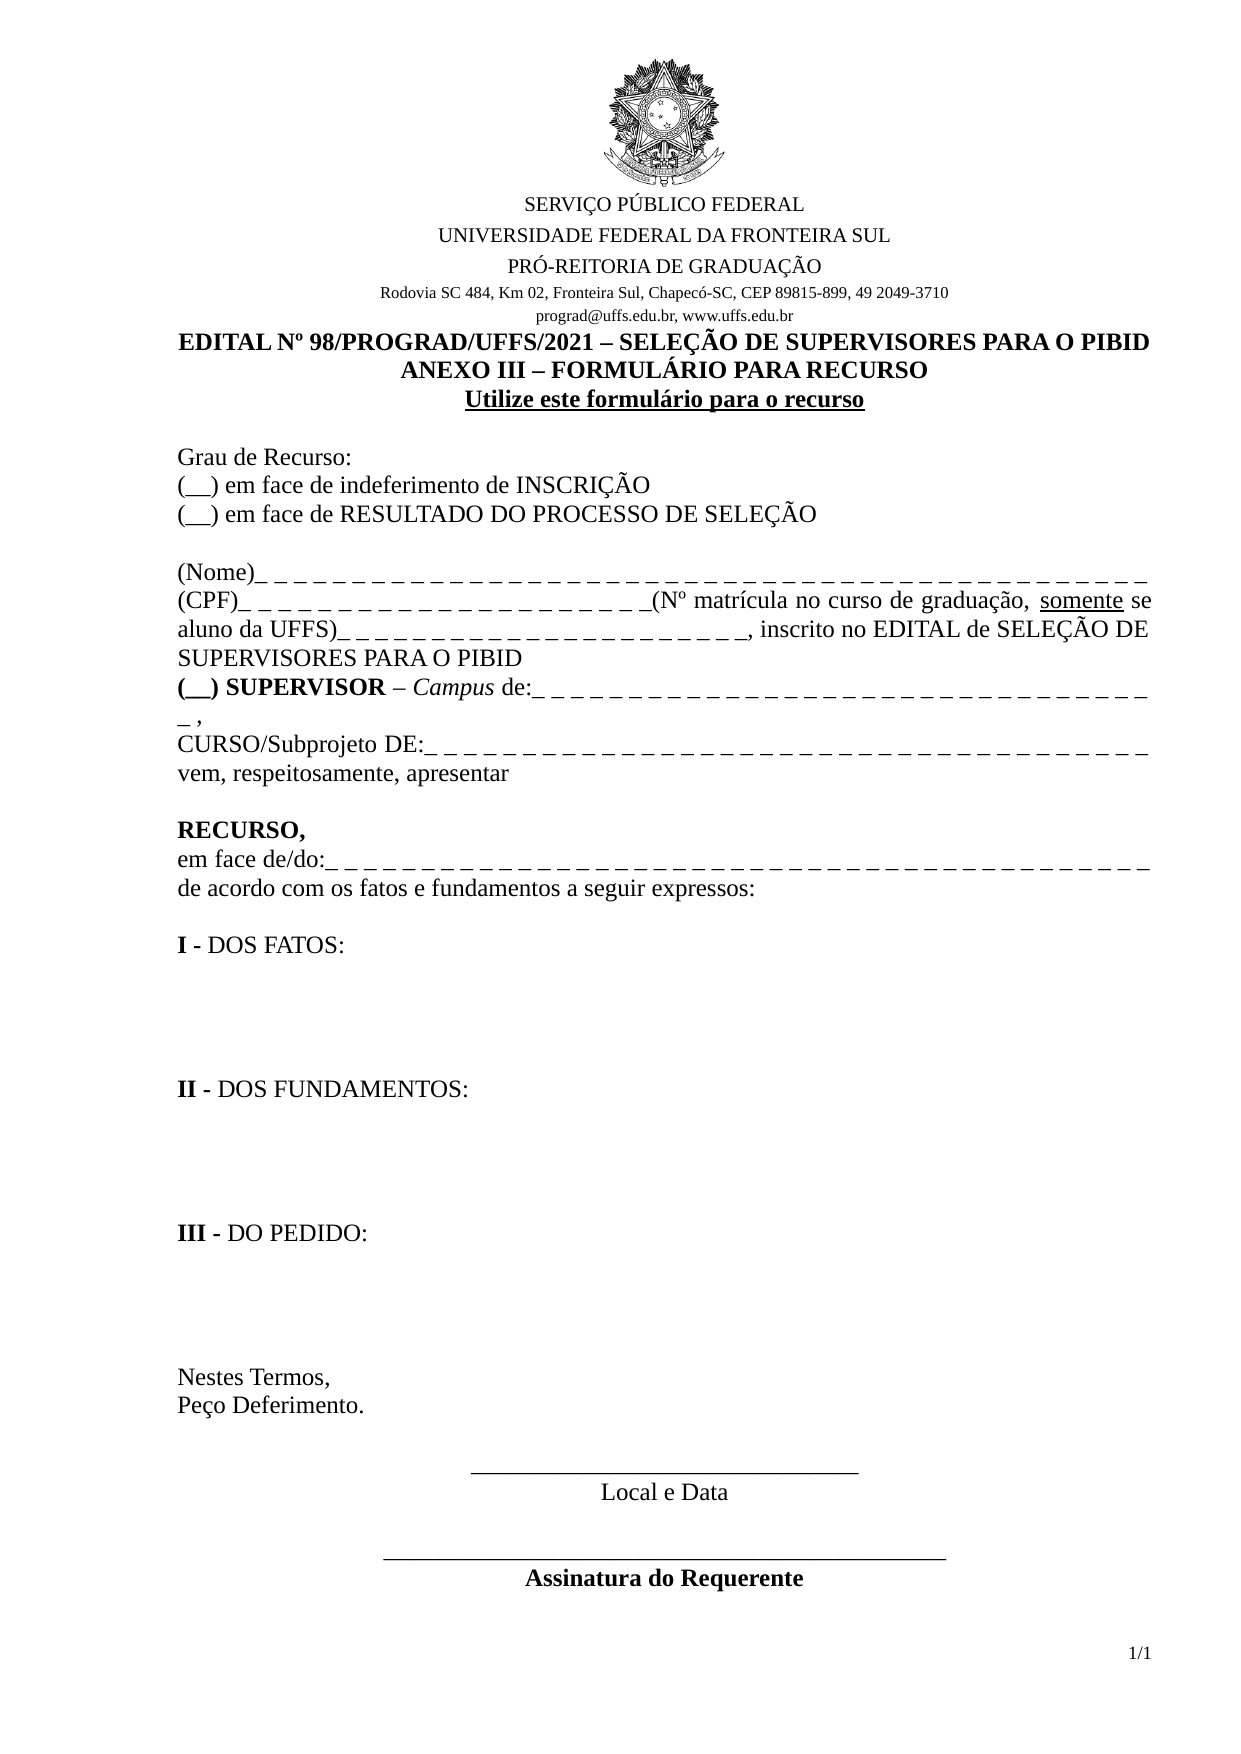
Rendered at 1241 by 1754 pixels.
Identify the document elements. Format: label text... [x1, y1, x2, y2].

text _____________________________________________ [177, 1534, 1152, 1563]
text II - DOS FUNDAMENTOS: [177, 1074, 1152, 1103]
text Assinatura do Requerente [177, 1563, 1152, 1592]
text _______________________________ [177, 1448, 1152, 1477]
text III - DO PEDIDO: [177, 1218, 1152, 1247]
text Nestes Termos, [177, 1362, 1152, 1390]
text (__) SUPERVISOR – Campus de:_ _ _ _ _ _ _ _ _ _ _ _ _ _ _ _ _ _ _ _ _ _ _ _ _ _ _ _ _ _ _ _ _ , [177, 672, 1152, 729]
text RECURSO, [177, 815, 1152, 844]
text EDITAL Nº 98/PROGRAD/UFFS/2021 – SELEÇÃO DE SUPERVISORES PARA O PIBID [177, 327, 1152, 355]
text (__) em face de RESULTADO DO PROCESSO DE SELEÇÃO [177, 499, 1152, 528]
text ANEXO III – FORMULÁRIO PARA RECURSO [177, 355, 1152, 384]
text I - DOS FATOS: [177, 930, 1152, 959]
text Peço Deferimento. [177, 1390, 1152, 1419]
text Grau de Recurso: [177, 442, 1152, 470]
text (Nome)_ _ _ _ _ _ _ _ _ _ _ _ _ _ _ _ _ _ _ _ _ _ _ _ _ _ _ _ _ _ _ _ _ _ _ _ _ _ _ _ _ _ _ _ _ _ (CPF)_ _ _ _ _ _ _ _ _ _ _ _ _ _ _ _ _ _ _ _ _(Nº matrícula no curso de graduação, somente se aluno da UFFS)_ _ _ _ _ _ _ _ _ _ _ _ _ _ _ _ _ _ _ _ _ _, inscrito no EDITAL de SELEÇÃO DE SUPERVISORES PARA O PIBID [177, 557, 1152, 672]
text em face de/do:_ _ _ _ _ _ _ _ _ _ _ _ _ _ _ _ _ _ _ _ _ _ _ _ _ _ _ _ _ _ _ _ _ _ _ _ _ _ _ _ _ _ _ de acordo com os fatos e fundamentos a seguir expressos: [177, 844, 1152, 902]
text CURSO/Subprojeto DE:_ _ _ _ _ _ _ _ _ _ _ _ _ _ _ _ _ _ _ _ _ _ _ _ _ _ _ _ _ _ _ _ _ _ _ _ _ vem, respeitosamente, apresentar [177, 729, 1152, 787]
text Local e Data [177, 1477, 1152, 1505]
text Utilize este formulário para o recurso [177, 384, 1152, 413]
text (__) em face de indeferimento de INSCRIÇÃO [177, 470, 1152, 499]
